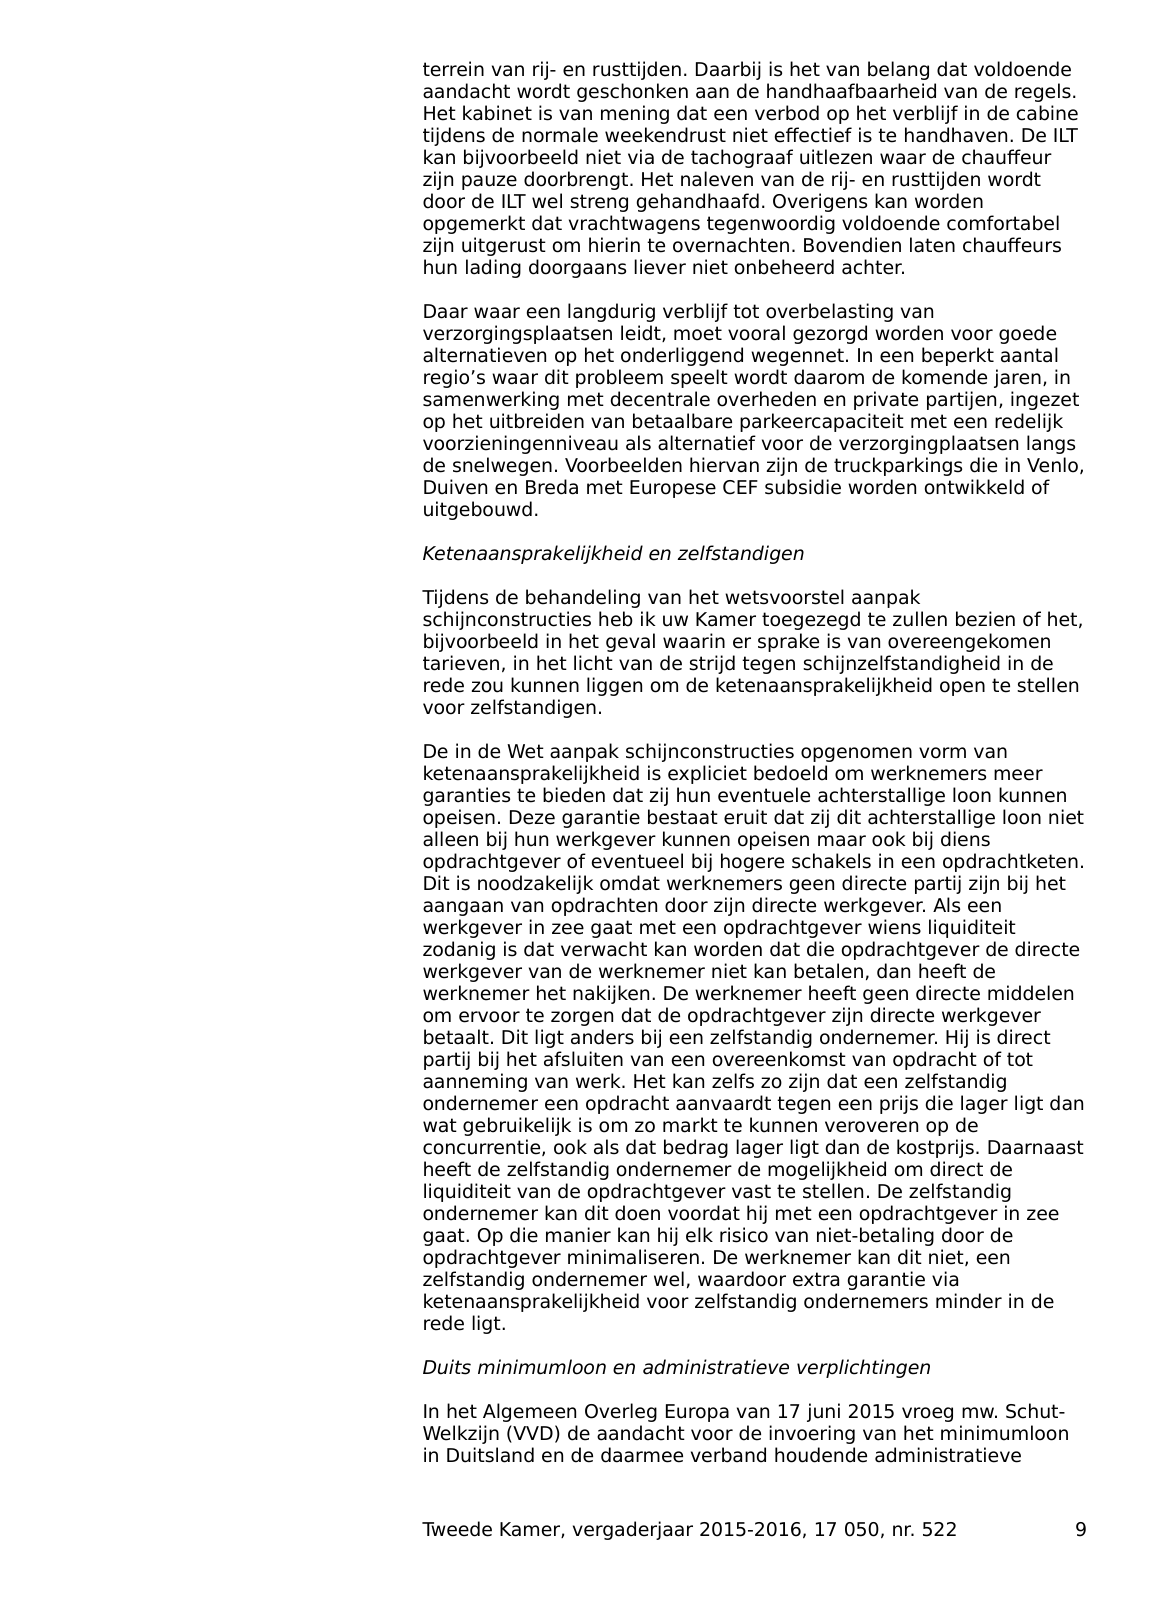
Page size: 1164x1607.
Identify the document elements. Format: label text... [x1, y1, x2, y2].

text Daar waar een langdurig verblijf tot overbelasting van verzorgingsplaatsen leidt, moet vooral gezorgd worden voor goede alternatieven op het onderliggend wegennet. In een beperkt aantal regio’s waar dit probleem speelt wordt daarom de komende jaren, in samenwerking met decentrale overheden en private partijen, ingezet op het uitbreiden van betaalbare parkeercapaciteit met een redelijk voorzieningenniveau als alternatief voor de verzorgingplaatsen langs de snelwegen. Voorbeelden hiervan zijn de truckparkings die in Venlo, Duiven en Breda met Europese CEF subsidie worden ontwikkeld of uitgebouwd. [422, 301, 1087, 521]
text terrein van rij- en rusttijden. Daarbij is het van belang dat voldoende aandacht wordt geschonken aan de handhaafbaarheid van de regels. Het kabinet is van mening dat een verbod op het verblijf in de cabine tijdens de normale weekendrust niet effectief is te handhaven. De ILT kan bijvoorbeeld niet via de tachograaf uitlezen waar de chauffeur zijn pauze doorbrengt. Het naleven van de rij- en rusttijden wordt door de ILT wel streng gehandhaafd. Overigens kan worden opgemerkt dat vrachtwagens tegenwoordig voldoende comfortabel zijn uitgerust om hierin te overnachten. Bovendien laten chauffeurs hun lading doorgaans liever niet onbeheerd achter. [422, 59, 1087, 279]
text In het Algemeen Overleg Europa van 17 juni 2015 vroeg mw. Schut-Welkzijn (VVD) de aandacht voor de invoering van het minimumloon in Duitsland en de daarmee verband houdende administratieve [422, 1401, 1087, 1467]
text Tijdens de behandeling van het wetsvoorstel aanpak schijnconstructies heb ik uw Kamer toegezegd te zullen bezien of het, bijvoorbeeld in het geval waarin er sprake is van overeengekomen tarieven, in het licht van de strijd tegen schijnzelfstandigheid in de rede zou kunnen liggen om de ketenaansprakelijkheid open te stellen voor zelfstandigen. [422, 587, 1087, 719]
subtitle Ketenaansprakelijkheid en zelfstandigen [422, 543, 1087, 565]
subtitle Duits minimumloon en administratieve verplichtingen [422, 1357, 1087, 1379]
text De in de Wet aanpak schijnconstructies opgenomen vorm van ketenaansprakelijkheid is expliciet bedoeld om werknemers meer garanties te bieden dat zij hun eventuele achterstallige loon kunnen opeisen. Deze garantie bestaat eruit dat zij dit achterstallige loon niet alleen bij hun werkgever kunnen opeisen maar ook bij diens opdrachtgever of eventueel bij hogere schakels in een opdrachtketen. Dit is noodzakelijk omdat werknemers geen directe partij zijn bij het aangaan van opdrachten door zijn directe werkgever. Als een werkgever in zee gaat met een opdrachtgever wiens liquiditeit zodanig is dat verwacht kan worden dat die opdrachtgever de directe werkgever van de werknemer niet kan betalen, dan heeft de werknemer het nakijken. De werknemer heeft geen directe middelen om ervoor te zorgen dat de opdrachtgever zijn directe werkgever betaalt. Dit ligt anders bij een zelfstandig ondernemer. Hij is direct partij bij het afsluiten van een overeenkomst van opdracht of tot aanneming van werk. Het kan zelfs zo zijn dat een zelfstandig ondernemer een opdracht aanvaardt tegen een prijs die lager ligt dan wat gebruikelijk is om zo markt te kunnen veroveren op de concurrentie, ook als dat bedrag lager ligt dan de kostprijs. Daarnaast heeft de zelfstandig ondernemer de mogelijkheid om direct de liquiditeit van de opdrachtgever vast te stellen. De zelfstandig ondernemer kan dit doen voordat hij met een opdrachtgever in zee gaat. Op die manier kan hij elk risico van niet-betaling door de opdrachtgever minimaliseren. De werknemer kan dit niet, een zelfstandig ondernemer wel, waardoor extra garantie via ketenaansprakelijkheid voor zelfstandig ondernemers minder in de rede ligt. [422, 741, 1087, 1335]
